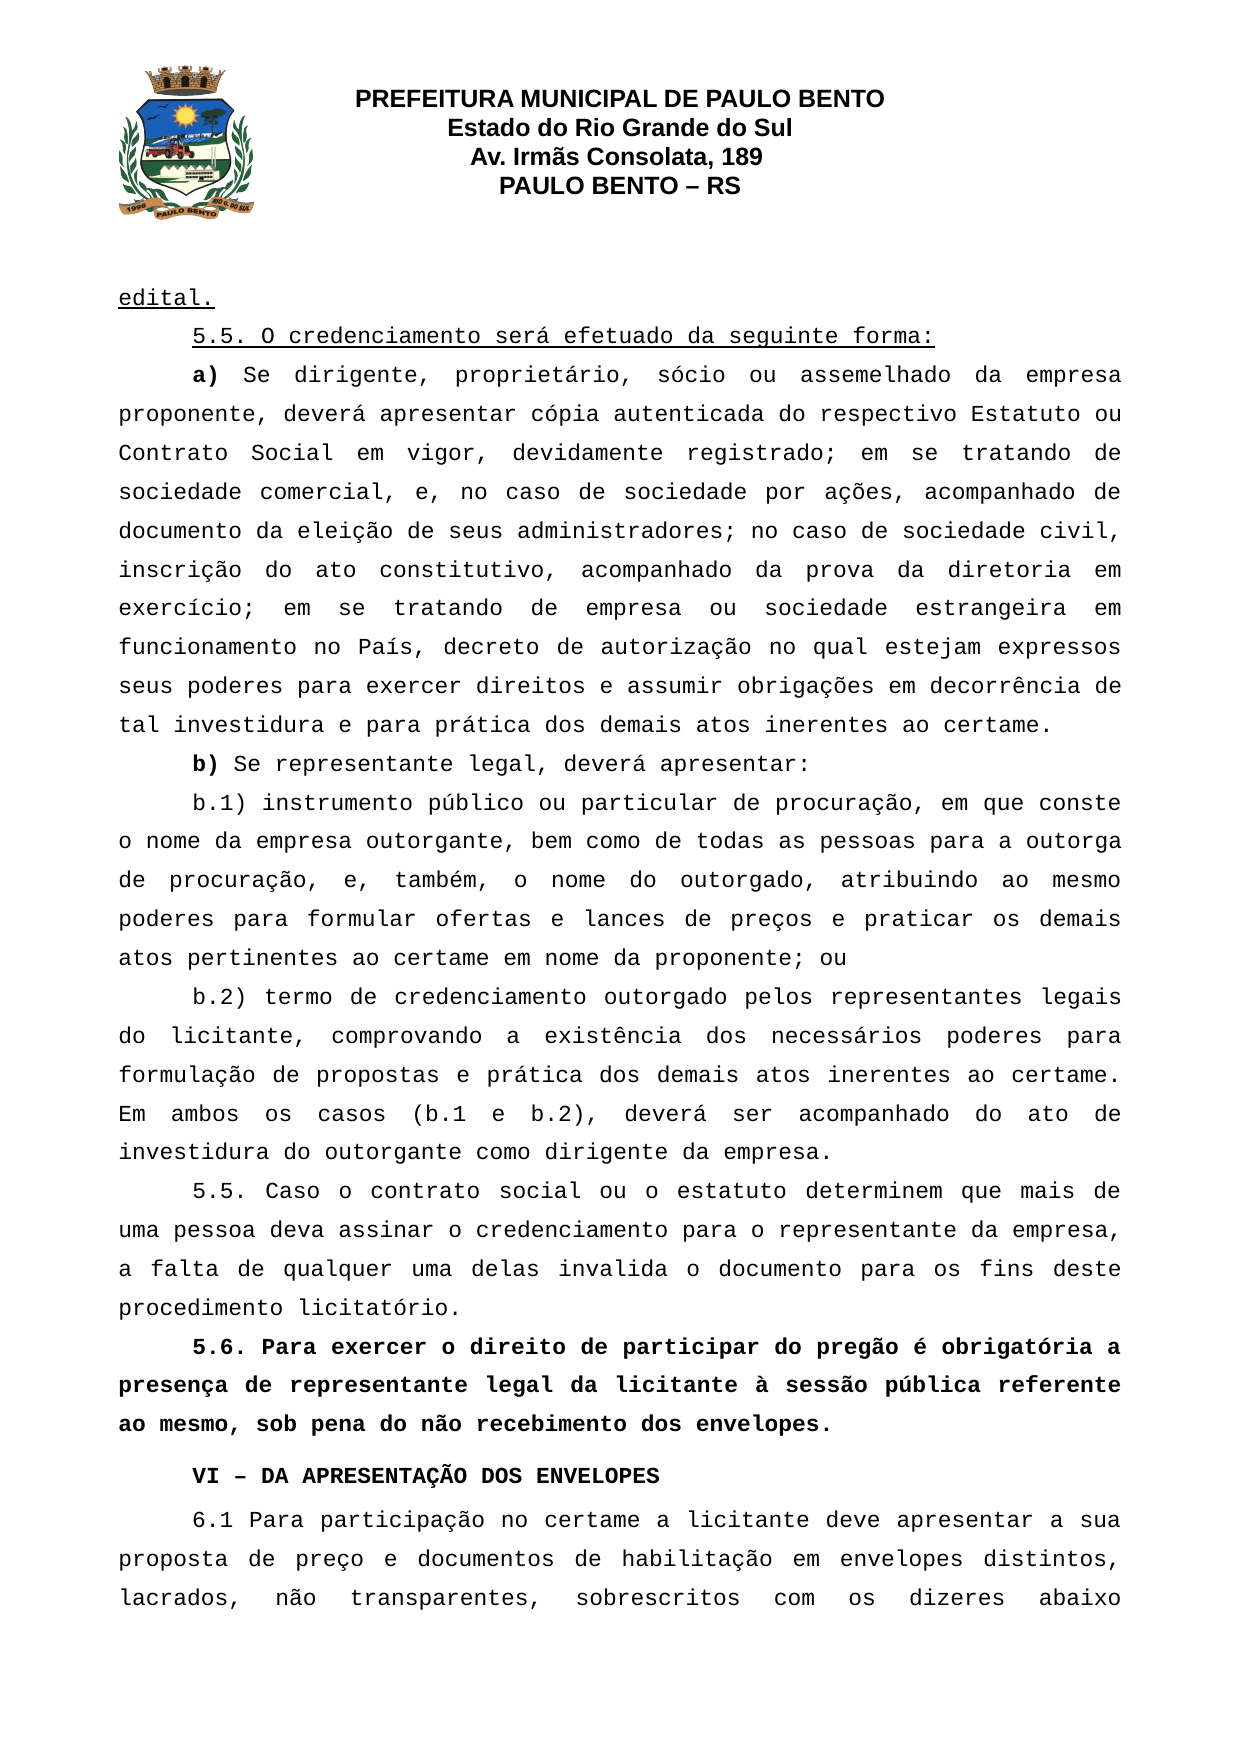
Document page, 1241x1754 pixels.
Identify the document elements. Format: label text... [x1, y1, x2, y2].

text b.2) termo de credenciamento outorgado pelos representantes legais do licitante, comprovando a existência dos necessários poderes para formulação de propostas e prática dos demais atos inerentes ao certame. Em ambos os casos (b.1 e b.2), deverá ser acompanhado do ato de investidura do outorgante como dirigente da empresa. [118, 985, 1122, 1167]
text 6.1 Para participação no certame a licitante deve apresentar a sua proposta de preço e documentos de habilitação em envelopes distintos, lacrados, não transparentes, sobrescritos com os dizeres abaixo [118, 1509, 1122, 1612]
picture [118, 65, 254, 220]
text 5.5. Caso o contrato social ou o estatuto determinem que mais de uma pessoa deva assinar o credenciamento para o representante da empresa, a falta de qualquer uma delas invalida o documento para os fins deste procedimento licitatório. [118, 1179, 1122, 1322]
text b.1) instrumento público ou particular de procuração, em que conste o nome da empresa outorgante, bem como de todas as pessoas para a outorga de procuração, e, também, o nome do outorgado, atribuindo ao mesmo poderes para formular ofertas e lances de preços e praticar os demais atos pertinentes ao certame em nome da proponente; ou [118, 791, 1122, 972]
text edital. [118, 286, 1122, 312]
text b) Se representante legal, deverá apresentar: [118, 752, 1122, 778]
text VI – DA APRESENTAÇÃO DOS ENVELOPES [118, 1464, 1122, 1490]
text 5.5. O credenciamento será efetuado da seguinte forma: [118, 325, 1122, 351]
text 5.6. Para exercer o direito de participar do pregão é obrigatória a presença de representante legal da licitante à sessão pública referente ao mesmo, sob pena do não recebimento dos envelopes. [118, 1335, 1122, 1439]
text a) Se dirigente, proprietário, sócio ou assemelhado da empresa proponente, deverá apresentar cópia autenticada do respectivo Estatuto ou Contrato Social em vigor, devidamente registrado; em se tratando de sociedade comercial, e, no caso de sociedade por ações, acompanhado de documento da eleição de seus administradores; no caso de sociedade civil, inscrição do ato constitutivo, acompanhado da prova da diretoria em exercício; em se tratando de empresa ou sociedade estrangeira em funcionamento no País, decreto de autorização no qual estejam expressos seus poderes para exercer direitos e assumir obrigações em decorrência de tal investidura e para prática dos demais atos inerentes ao certame. [118, 364, 1122, 739]
